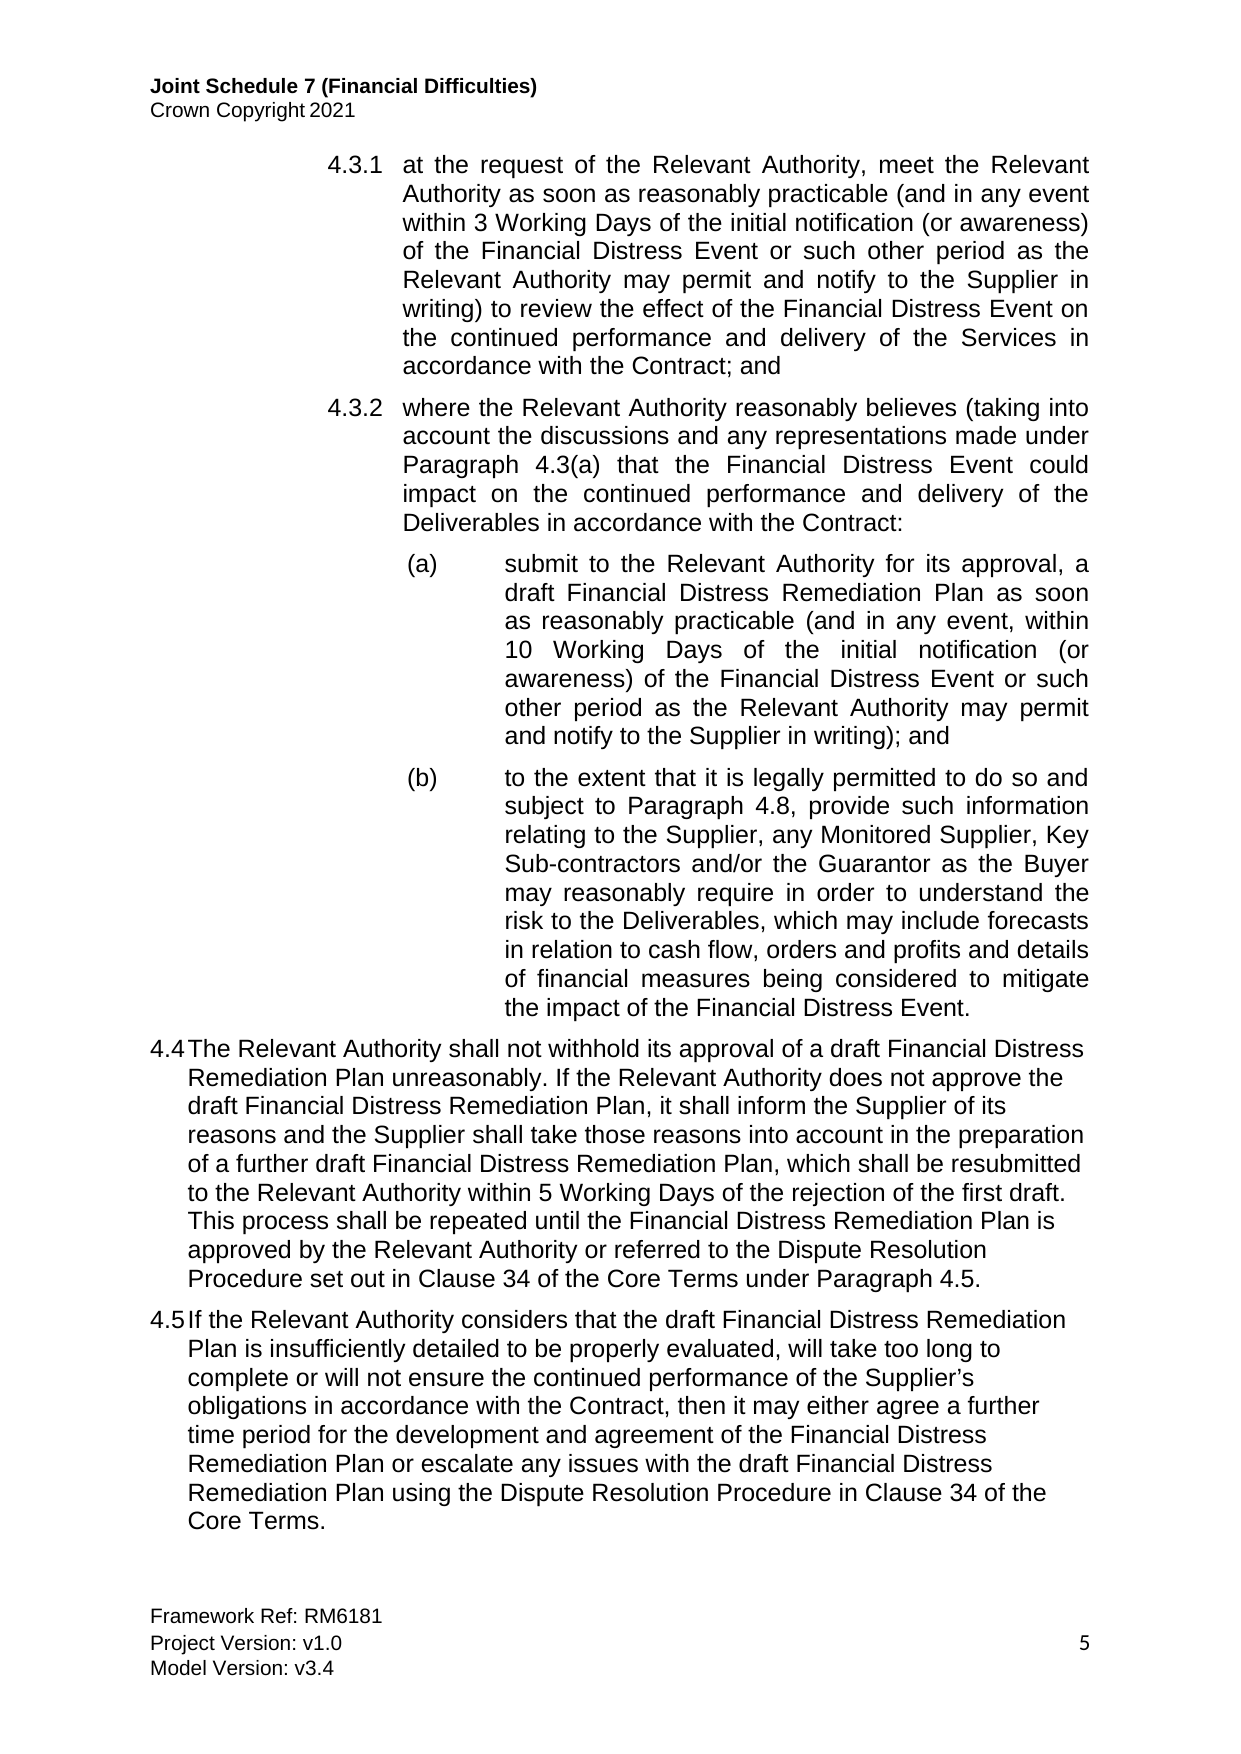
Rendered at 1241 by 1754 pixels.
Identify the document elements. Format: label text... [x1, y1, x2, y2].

list The Relevant Authority shall not withhold its approval of a draft Financial Distress Remediation Plan unreasonably. If the Relevant Authority does not approve the draft Financial Distress Remediation Plan, it shall inform the Supplier of its reasons and the Supplier shall take those reasons into account in the preparation of a further draft Financial Distress Remediation Plan, which shall be resubmitted to the Relevant Authority within 5 Working Days of the rejection of the first draft. This process shall be repeated until the Financial Distress Remediation Plan is approved by the Relevant Authority or referred to the Dispute Resolution Procedure set out in Clause 34 of the Core Terms under Paragraph 4.5. [150, 1034, 1090, 1292]
list where the Relevant Authority reasonably believes (taking into account the discussions and any representations made under Paragraph 4.3(a) that the Financial Distress Event could impact on the continued performance and delivery of the Deliverables in accordance with the Contract: [327, 392, 1090, 536]
list to the extent that it is legally permitted to do so and subject to Paragraph 4.8, provide such information relating to the Supplier, any Monitored Supplier, Key Sub-contractors and/or the Guarantor as the Buyer may reasonably require in order to understand the risk to the Deliverables, which may include forecasts in relation to cash flow, orders and profits and details of financial measures being considered to mitigate the impact of the Financial Distress Event. [407, 762, 1090, 1021]
list at the request of the Relevant Authority, meet the Relevant Authority as soon as reasonably practicable (and in any event within 3 Working Days of the initial notification (or awareness) of the Financial Distress Event or such other period as the Relevant Authority may permit and notify to the Supplier in writing) to review the effect of the Financial Distress Event on the continued performance and delivery of the Services in accordance with the Contract; and [327, 150, 1090, 380]
list If the Relevant Authority considers that the draft Financial Distress Remediation Plan is insufficiently detailed to be properly evaluated, will take too long to complete or will not ensure the continued performance of the Supplier’s obligations in accordance with the Contract, then it may either agree a further time period for the development and agreement of the Financial Distress Remediation Plan or escalate any issues with the draft Financial Distress Remediation Plan using the Dispute Resolution Procedure in Clause 34 of the Core Terms. [150, 1305, 1090, 1535]
list submit to the Relevant Authority for its approval, a draft Financial Distress Remediation Plan as soon as reasonably practicable (and in any event, within 10 Working Days of the initial notification (or awareness) of the Financial Distress Event or such other period as the Relevant Authority may permit and notify to the Supplier in writing); and [407, 549, 1090, 750]
